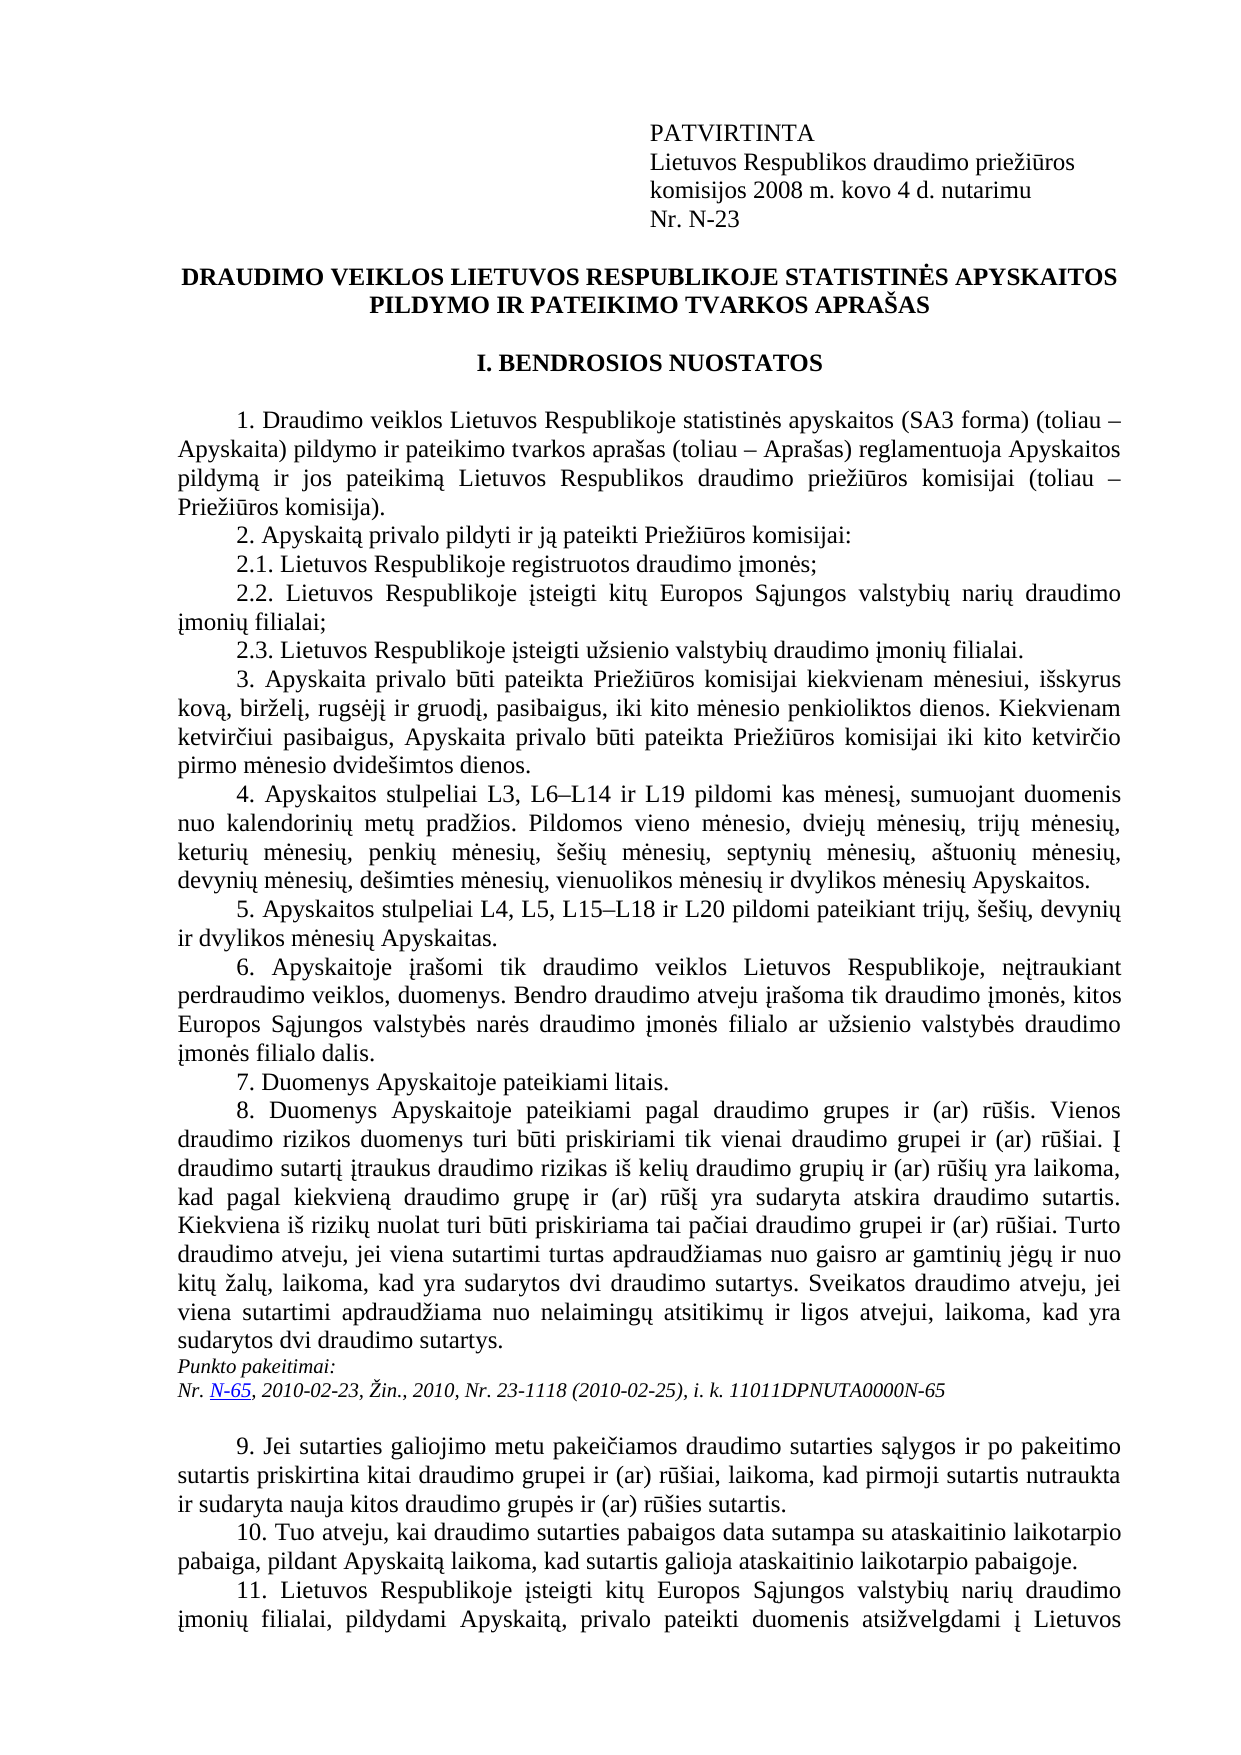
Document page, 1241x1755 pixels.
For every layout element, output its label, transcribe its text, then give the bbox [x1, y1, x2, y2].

text 5. Apyskaitos stulpeliai L4, L5, L15–L18 ir L20 pildomi pateikiant trijų, šešių, devynių ir dvylikos mėnesių Apyskaitas. [177, 894, 1122, 952]
text 11. Lietuvos Respublikoje įsteigti kitų Europos Sąjungos valstybių narių draudimo įmonių filialai, pildydami Apyskaitą, privalo pateikti duomenis atsižvelgdami į Lietuvos [177, 1575, 1122, 1632]
text 10. Tuo atveju, kai draudimo sutarties pabaigos data sutampa su ataskaitinio laikotarpio pabaiga, pildant Apyskaitą laikoma, kad sutartis galioja ataskaitinio laikotarpio pabaigoje. [177, 1517, 1122, 1575]
text Punkto pakeitimai: [177, 1354, 1122, 1378]
text 2. Apyskaitą privalo pildyti ir ją pateikti Priežiūros komisijai: [177, 521, 1122, 549]
text 9. Jei sutarties galiojimo metu pakeičiamos draudimo sutarties sąlygos ir po pakeitimo sutartis priskirtina kitai draudimo grupei ir (ar) rūšiai, laikoma, kad pirmoji sutartis nutraukta ir sudaryta nauja kitos draudimo grupės ir (ar) rūšies sutartis. [177, 1431, 1122, 1517]
text PATVIRTINTA [649, 118, 1122, 147]
text 2.2. Lietuvos Respublikoje įsteigti kitų Europos Sąjungos valstybių narių draudimo įmonių filialai; [177, 578, 1122, 636]
text 3. Apyskaita privalo būti pateikta Priežiūros komisijai kiekvienam mėnesiui, išskyrus kovą, birželį, rugsėjį ir gruodį, pasibaigus, iki kito mėnesio penkioliktos dienos. Kiekvienam ketvirčiui pasibaigus, Apyskaita privalo būti pateikta Priežiūros komisijai iki kito ketvirčio pirmo mėnesio dvidešimtos dienos. [177, 664, 1122, 779]
text 7. Duomenys Apyskaitoje pateikiami litais. [177, 1067, 1122, 1096]
text 2.3. Lietuvos Respublikoje įsteigti užsienio valstybių draudimo įmonių filialai. [177, 636, 1122, 664]
text 8. Duomenys Apyskaitoje pateikiami pagal draudimo grupes ir (ar) rūšis. Vienos draudimo rizikos duomenys turi būti priskiriami tik vienai draudimo grupei ir (ar) rūšiai. Į draudimo sutartį įtraukus draudimo rizikas iš kelių draudimo grupių ir (ar) rūšių yra laikoma, kad pagal kiekvieną draudimo grupę ir (ar) rūšį yra sudaryta atskira draudimo sutartis. Kiekviena iš rizikų nuolat turi būti priskiriama tai pačiai draudimo grupei ir (ar) rūšiai. Turto draudimo atveju, jei viena sutartimi turtas apdraudžiamas nuo gaisro ar gamtinių jėgų ir nuo kitų žalų, laikoma, kad yra sudarytos dvi draudimo sutartys. Sveikatos draudimo atveju, jei viena sutartimi apdraudžiama nuo nelaimingų atsitikimų ir ligos atvejui, laikoma, kad yra sudarytos dvi draudimo sutartys. [177, 1096, 1122, 1354]
text 4. Apyskaitos stulpeliai L3, L6–L14 ir L19 pildomi kas mėnesį, sumuojant duomenis nuo kalendorinių metų pradžios. Pildomos vieno mėnesio, dviejų mėnesių, trijų mėnesių, keturių mėnesių, penkių mėnesių, šešių mėnesių, septynių mėnesių, aštuonių mėnesių, devynių mėnesių, dešimties mėnesių, vienuolikos mėnesių ir dvylikos mėnesių Apyskaitos. [177, 779, 1122, 894]
text I. BENDROSIOS NUOSTATOS [177, 348, 1122, 377]
text 2.1. Lietuvos Respublikoje registruotos draudimo įmonės; [177, 549, 1122, 578]
text 1. Draudimo veiklos Lietuvos Respublikoje statistinės apyskaitos (SA3 forma) (toliau – Apyskaita) pildymo ir pateikimo tvarkos aprašas (toliau – Aprašas) reglamentuoja Apyskaitos pildymą ir jos pateikimą Lietuvos Respublikos draudimo priežiūros komisijai (toliau – Priežiūros komisija). [177, 406, 1122, 521]
text 6. Apyskaitoje įrašomi tik draudimo veiklos Lietuvos Respublikoje, neįtraukiant perdraudimo veiklos, duomenys. Bendro draudimo atveju įrašoma tik draudimo įmonės, kitos Europos Sąjungos valstybės narės draudimo įmonės filialo ar užsienio valstybės draudimo įmonės filialo dalis. [177, 952, 1122, 1067]
text Lietuvos Respublikos draudimo priežiūros komisijos 2008 m. kovo 4 d. nutarimu Nr. N-23 [649, 147, 1122, 233]
text Nr. N-65, 2010-02-23, Žin., 2010, Nr. 23-1118 (2010-02-25), i. k. 11011DPNUTA0000N-65 [177, 1378, 1122, 1402]
text DRAUDIMO VEIKLOS LIETUVOS RESPUBLIKOJE STATISTINĖS APYSKAITOS PILDYMO IR PATEIKIMO TVARKOS APRAŠAS [177, 262, 1122, 319]
